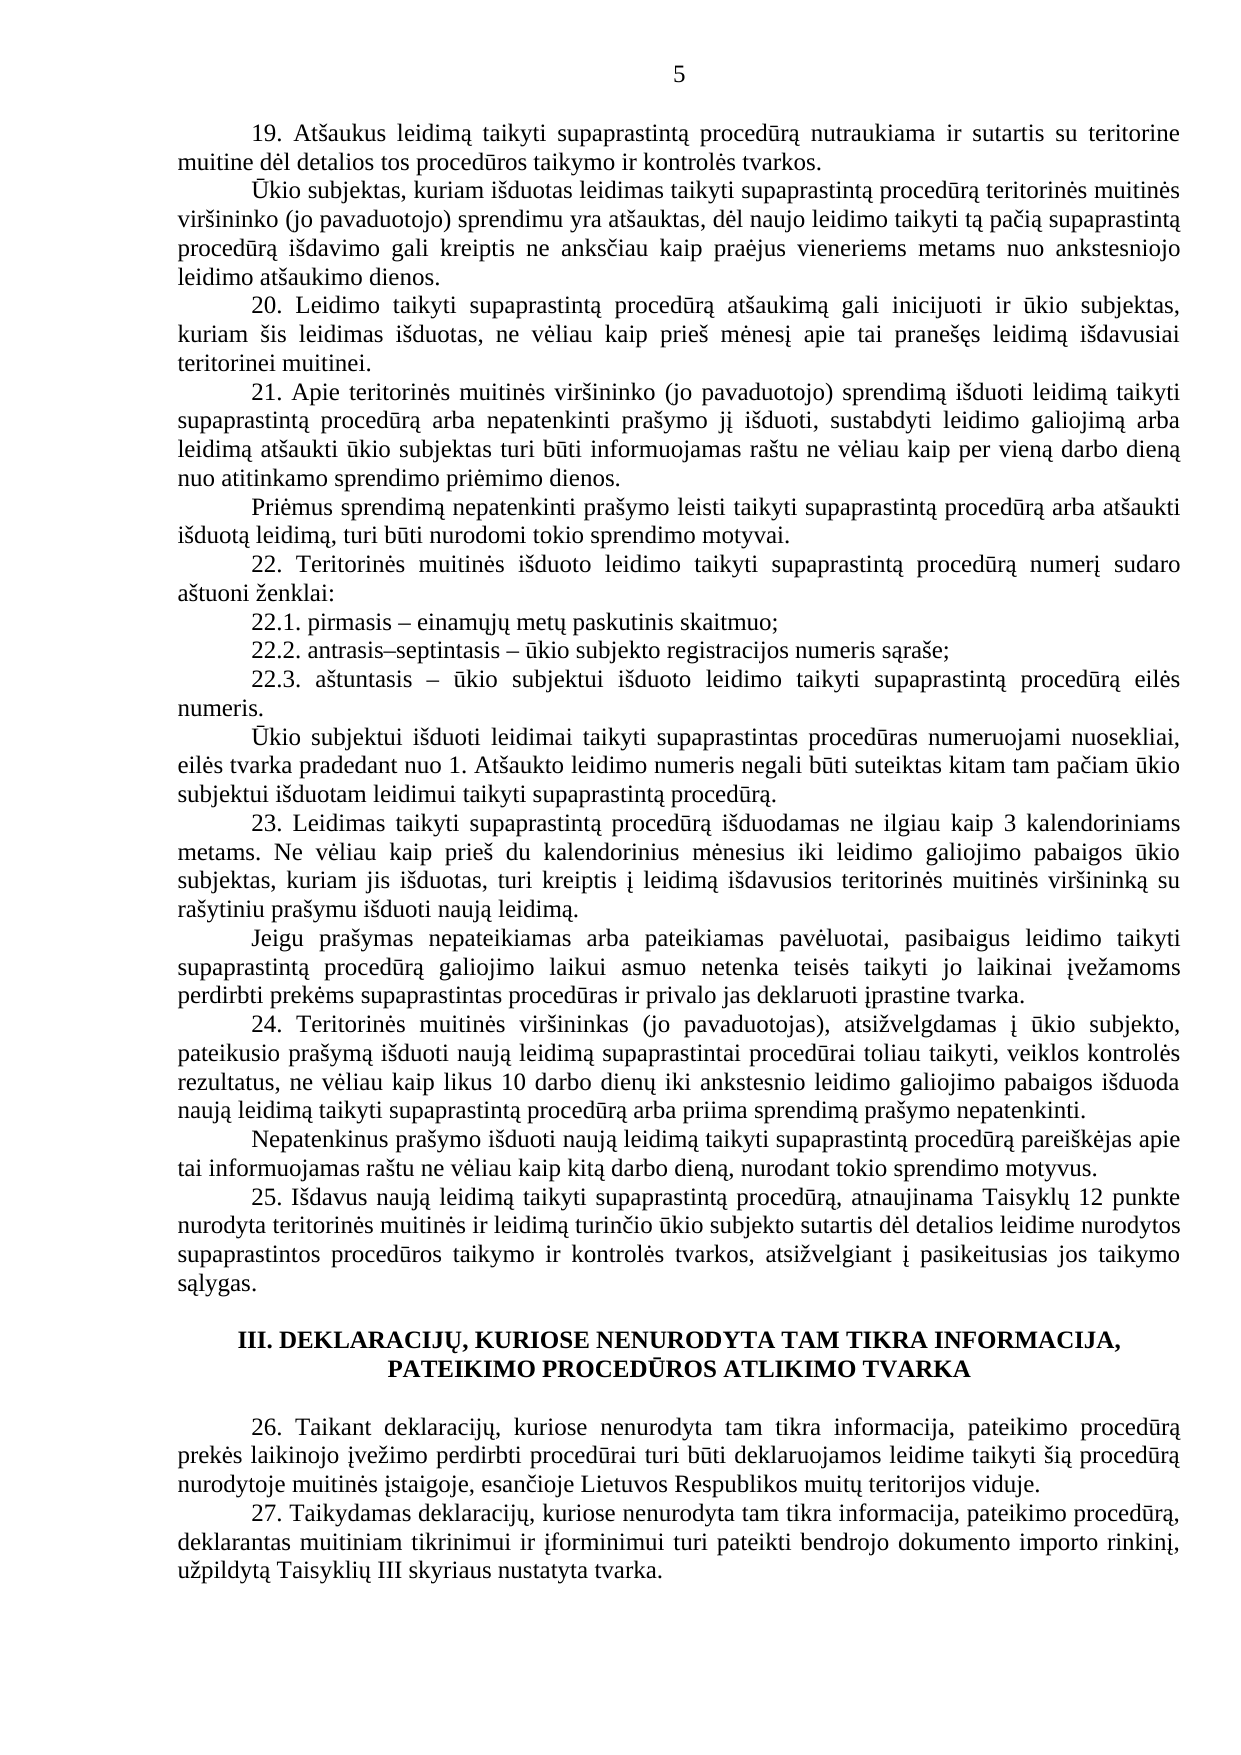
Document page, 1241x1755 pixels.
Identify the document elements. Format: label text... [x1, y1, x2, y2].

text Ūkio subjektui išduoti leidimai taikyti supaprastintas procedūras numeruojami nuosekliai, eilės tvarka pradedant nuo 1. Atšaukto leidimo numeris negali būti suteiktas kitam tam pačiam ūkio subjektui išduotam leidimui taikyti supaprastintą procedūrą. [177, 722, 1181, 808]
text 27. Taikydamas deklaracijų, kuriose nenurodyta tam tikra informacija, pateikimo procedūrą, deklarantas muitiniam tikrinimui ir įforminimui turi pateikti bendrojo dokumento importo rinkinį, užpildytą Taisyklių III skyriaus nustatyta tvarka. [177, 1498, 1181, 1584]
text 22. Teritorinės muitinės išduoto leidimo taikyti supaprastintą procedūrą numerį sudaro aštuoni ženklai: [177, 549, 1181, 607]
text Nepatenkinus prašymo išduoti naują leidimą taikyti supaprastintą procedūrą pareiškėjas apie tai informuojamas raštu ne vėliau kaip kitą darbo dieną, nurodant tokio sprendimo motyvus. [177, 1124, 1181, 1182]
text Jeigu prašymas nepateikiamas arba pateikiamas pavėluotai, pasibaigus leidimo taikyti supaprastintą procedūrą galiojimo laikui asmuo netenka teisės taikyti jo laikinai įvežamoms perdirbti prekėms supaprastintas procedūras ir privalo jas deklaruoti įprastine tvarka. [177, 923, 1181, 1009]
text III. DEKLARACIJŲ, KURIOSE NENURODYTA TAM TIKRA INFORMACIJA, PATEIKIMO PROCEDŪROS ATLIKIMO TVARKA [177, 1326, 1181, 1383]
text 23. Leidimas taikyti supaprastintą procedūrą išduodamas ne ilgiau kaip 3 kalendoriniams metams. Ne vėliau kaip prieš du kalendorinius mėnesius iki leidimo galiojimo pabaigos ūkio subjektas, kuriam jis išduotas, turi kreiptis į leidimą išdavusios teritorinės muitinės viršininką su rašytiniu prašymu išduoti naują leidimą. [177, 808, 1181, 923]
text 22.2. antrasis–septintasis – ūkio subjekto registracijos numeris sąraše; [177, 636, 1181, 664]
text 22.1. pirmasis – einamųjų metų paskutinis skaitmuo; [177, 607, 1181, 636]
text 24. Teritorinės muitinės viršininkas (jo pavaduotojas), atsižvelgdamas į ūkio subjekto, pateikusio prašymą išduoti naują leidimą supaprastintai procedūrai toliau taikyti, veiklos kontrolės rezultatus, ne vėliau kaip likus 10 darbo dienų iki ankstesnio leidimo galiojimo pabaigos išduoda naują leidimą taikyti supaprastintą procedūrą arba priima sprendimą prašymo nepatenkinti. [177, 1009, 1181, 1124]
text 20. Leidimo taikyti supaprastintą procedūrą atšaukimą gali inicijuoti ir ūkio subjektas, kuriam šis leidimas išduotas, ne vėliau kaip prieš mėnesį apie tai pranešęs leidimą išdavusiai teritorinei muitinei. [177, 291, 1181, 377]
text Ūkio subjektas, kuriam išduotas leidimas taikyti supaprastintą procedūrą teritorinės muitinės viršininko (jo pavaduotojo) sprendimu yra atšauktas, dėl naujo leidimo taikyti tą pačią supaprastintą procedūrą išdavimo gali kreiptis ne anksčiau kaip praėjus vieneriems metams nuo ankstesniojo leidimo atšaukimo dienos. [177, 176, 1181, 291]
text 19. Atšaukus leidimą taikyti supaprastintą procedūrą nutraukiama ir sutartis su teritorine muitine dėl detalios tos procedūros taikymo ir kontrolės tvarkos. [177, 118, 1181, 176]
text 26. Taikant deklaracijų, kuriose nenurodyta tam tikra informacija, pateikimo procedūrą prekės laikinojo įvežimo perdirbti procedūrai turi būti deklaruojamos leidime taikyti šią procedūrą nurodytoje muitinės įstaigoje, esančioje Lietuvos Respublikos muitų teritorijos viduje. [177, 1412, 1181, 1498]
text 25. Išdavus naują leidimą taikyti supaprastintą procedūrą, atnaujinama Taisyklų 12 punkte nurodyta teritorinės muitinės ir leidimą turinčio ūkio subjekto sutartis dėl detalios leidime nurodytos supaprastintos procedūros taikymo ir kontrolės tvarkos, atsižvelgiant į pasikeitusias jos taikymo sąlygas. [177, 1182, 1181, 1297]
text 22.3. aštuntasis – ūkio subjektui išduoto leidimo taikyti supaprastintą procedūrą eilės numeris. [177, 664, 1181, 722]
text Priėmus sprendimą nepatenkinti prašymo leisti taikyti supaprastintą procedūrą arba atšaukti išduotą leidimą, turi būti nurodomi tokio sprendimo motyvai. [177, 492, 1181, 549]
text 21. Apie teritorinės muitinės viršininko (jo pavaduotojo) sprendimą išduoti leidimą taikyti supaprastintą procedūrą arba nepatenkinti prašymo jį išduoti, sustabdyti leidimo galiojimą arba leidimą atšaukti ūkio subjektas turi būti informuojamas raštu ne vėliau kaip per vieną darbo dieną nuo atitinkamo sprendimo priėmimo dienos. [177, 377, 1181, 492]
